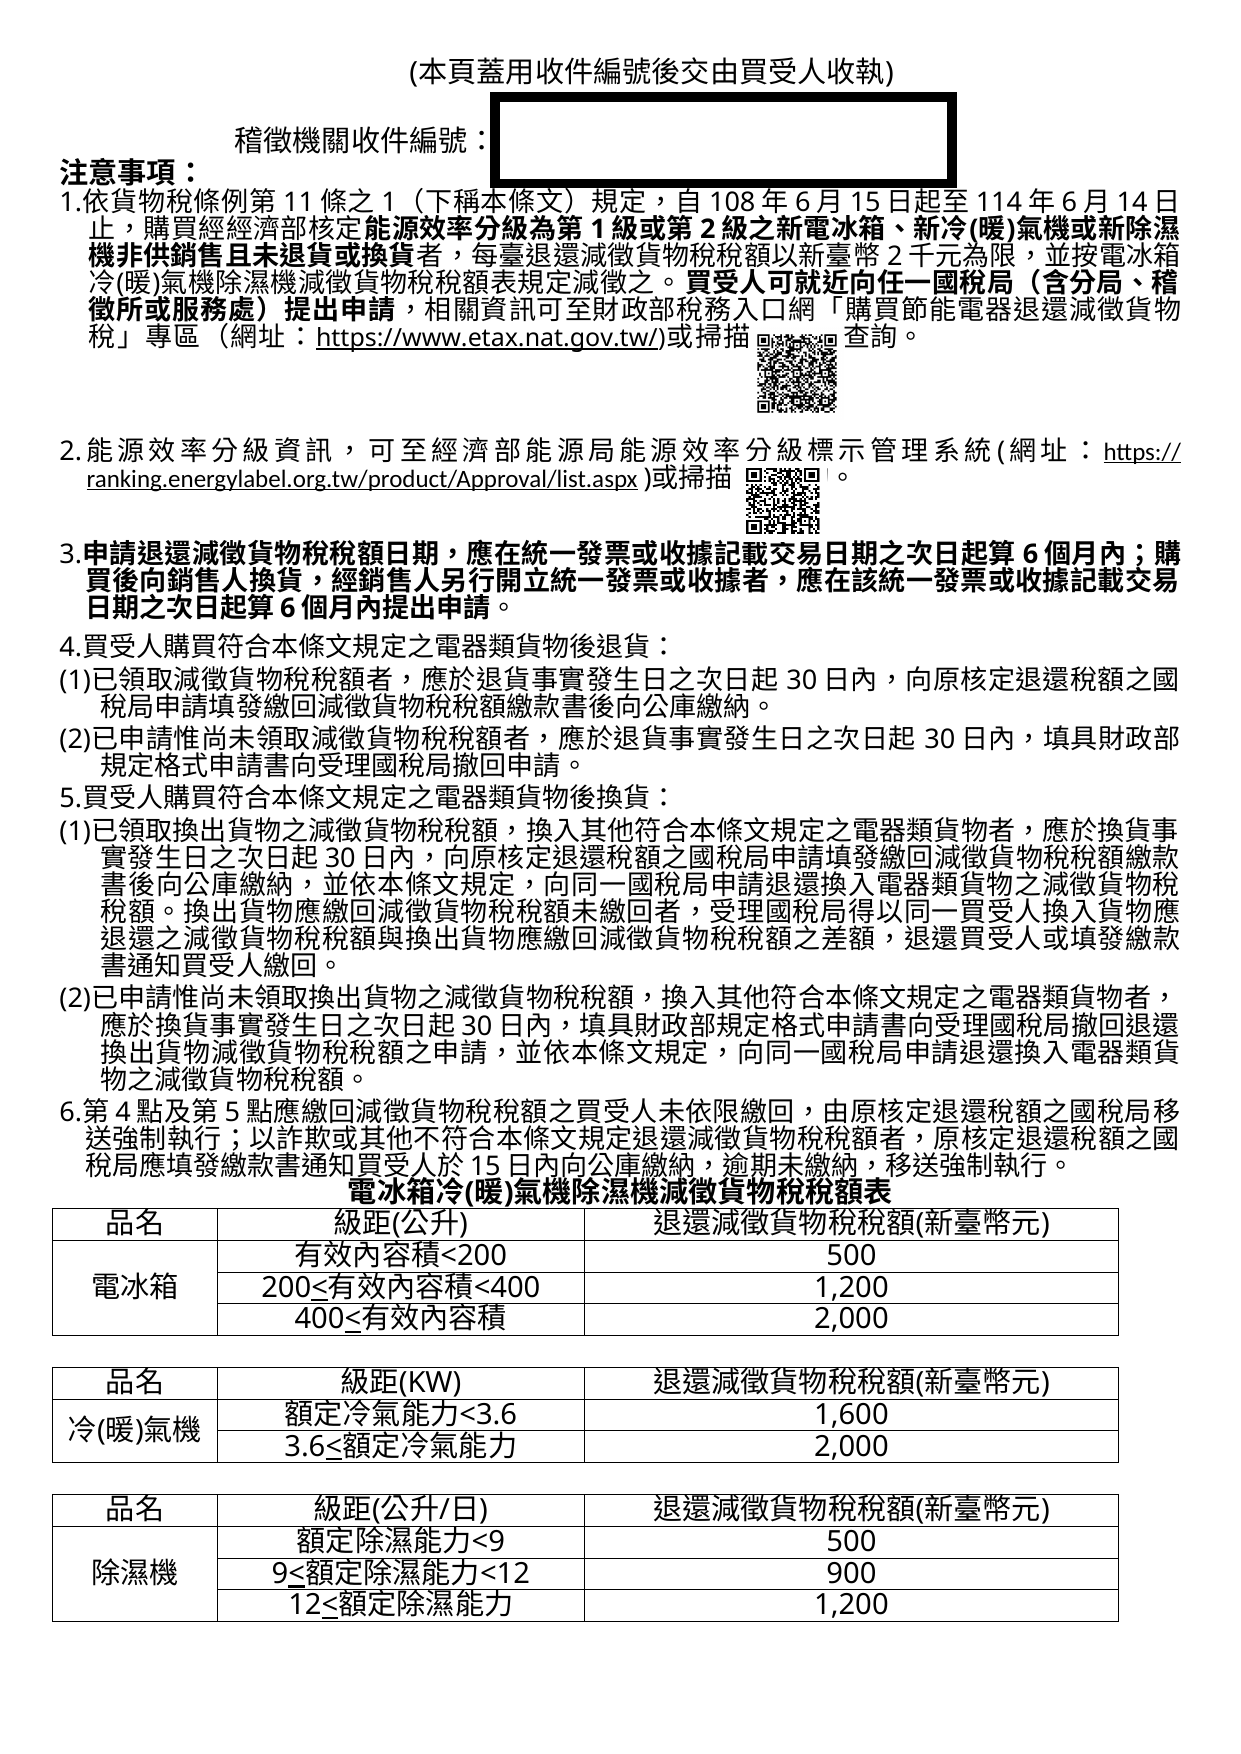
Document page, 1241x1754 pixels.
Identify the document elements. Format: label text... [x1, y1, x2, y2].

table_cell 9<額定除濕能力<12 [218, 1559, 584, 1589]
text [922, 162, 1181, 189]
table_header 級距(公升/日) [218, 1495, 584, 1526]
picture [737, 461, 828, 542]
table_cell 2,000 [585, 1431, 1118, 1462]
table_cell 額定除濕能力<9 [218, 1527, 584, 1557]
table_header 退還減徵貨物稅稅額(新臺幣元) [585, 1368, 1118, 1399]
table_header 級距(公升) [218, 1209, 584, 1240]
table_cell 電冰箱 [53, 1241, 217, 1335]
picture [750, 327, 844, 420]
text (2)已申請惟尚未領取減徵貨物稅稅額者，應於退貨事實發生日之次日起30日內，填具財政部規定格式申請書向受理國稅局撤回申請。 [59, 727, 1181, 781]
table_cell 額定冷氣能力<3.6 [218, 1400, 584, 1430]
table_cell 500 [585, 1241, 1118, 1272]
text (1)已領取換出貨物之減徵貨物稅稅額，換入其他符合本條文規定之電器類貨物者，應於換貨事實發生日之次日起30日內，向原核定退還稅額之國稅局申請填發繳回減徵貨物稅稅額繳款書後向公庫繳納，並依本條文規定，向同一國稅局申請退還換入電器類貨物之減徵貨物稅稅額。換出貨物應繳回減徵貨物稅稅額未繳回者，受理國稅局得以同一買受人換入貨物應退還之減徵貨物稅稅額與換出貨物應繳回減徵貨物稅稅額之差額，退還買受人或填發繳款書通知買受人繳回。 [59, 818, 1181, 981]
text 2.能源效率分級資訊，可至經濟部能源局能源效率分級標示管理系統(網址：https://ranking.energylabel.org.tw/product/Approval/list.aspx )或掃描 查詢。 [59, 438, 756, 492]
table_cell 200<有效內容積<400 [218, 1273, 584, 1303]
text 4.買受人購買符合本條文規定之電器類貨物後退貨： [59, 635, 1181, 662]
table_header 品名 [53, 1495, 217, 1526]
text 稽徵機關收件編號： [957, 128, 1181, 157]
text 2.能源效率分級資訊，可至經濟部能源局能源效率分級標示管理系統(網址：https://ranking.energylabel.org.tw/product/Approval/list.aspx )或掃描 查詢。 [814, 438, 1181, 492]
table_cell 400<有效內容積 [218, 1304, 584, 1335]
table_cell 1,200 [585, 1590, 1118, 1621]
table_header 級距(KW) [218, 1368, 584, 1399]
table_header 品名 [53, 1209, 217, 1240]
text 電冰箱冷(暖)氣機除濕機減徵貨物稅稅額表 [59, 1181, 1181, 1208]
text 5.買受人購買符合本條文規定之電器類貨物後換貨： [59, 786, 1181, 813]
table_cell 12<額定除濕能力 [218, 1590, 584, 1621]
table_cell 1,200 [585, 1273, 1118, 1303]
text (本頁蓋用收件編號後交由買受人收執) [72, 59, 1181, 88]
table_cell 3.6<額定冷氣能力 [218, 1431, 584, 1462]
table_cell 除濕機 [53, 1527, 217, 1621]
text 稽徵機關收件編號： [59, 128, 490, 157]
table_cell 有效內容積<200 [218, 1241, 584, 1272]
table_header 品名 [53, 1368, 217, 1399]
text 3.申請退還減徵貨物稅稅額日期，應在統一發票或收據記載交易日期之次日起算6個月內；購買後向銷售人換貨，經銷售人另行開立統一發票或收據者，應在該統一發票或收據記載交易日期之次日起算6個月內提出申請。 [59, 541, 1181, 623]
text 6.第4點及第5點應繳回減徵貨物稅稅額之買受人未依限繳回，由原核定退還稅額之國稅局移送強制執行；以詐欺或其他不符合本條文規定退還減徵貨物稅稅額者，原核定退還稅額之國稅局應填發繳款書通知買受人於15日內向公庫繳納，逾期未繳納，移送強制執行。 [59, 1100, 1181, 1181]
table_cell 冷(暖)氣機 [53, 1400, 217, 1462]
text 注意事項： [59, 162, 492, 189]
table_header 退還減徵貨物稅稅額(新臺幣元) [585, 1495, 1118, 1526]
table_header 退還減徵貨物稅稅額(新臺幣元) [585, 1209, 1118, 1240]
table_cell 500 [585, 1527, 1118, 1557]
text 1.依貨物稅條例第11條之1（下稱本條文）規定，自108年6月15日起至114年6月14日止，購買經經濟部核定能源效率分級為第1級或第2級之新電冰箱、新冷(暖)氣機或新除濕機非供銷售且未退貨或換貨者，每臺退還減徵貨物稅稅額以新臺幣2千元為限，並按電冰箱冷(暖)氣機除濕機減徵貨物稅稅額表規定減徵之。買受人可就近向任一國稅局（含分局、稽徵所或服務處）提出申請，相關資訊可至財政部稅務入口網「購買節能電器退還減徵貨物稅」專區（網址：https://www.etax.nat.gov.tw/)或掃描 查詢。 [59, 189, 1181, 352]
table_cell 1,600 [585, 1400, 1118, 1430]
table_cell 2,000 [585, 1304, 1118, 1335]
table_cell 900 [585, 1559, 1118, 1589]
text (2)已申請惟尚未領取換出貨物之減徵貨物稅稅額，換入其他符合本條文規定之電器類貨物者，應於換貨事實發生日之次日起30日內，填具財政部規定格式申請書向受理國稅局撤回退還換出貨物減徵貨物稅稅額之申請，並依本條文規定，向同一國稅局申請退還換入電器類貨物之減徵貨物稅稅額。 [59, 986, 1181, 1094]
text (1)已領取減徵貨物稅稅額者，應於退貨事實發生日之次日起30日內，向原核定退還稅額之國稅局申請填發繳回減徵貨物稅稅額繳款書後向公庫繳納。 [59, 667, 1181, 722]
